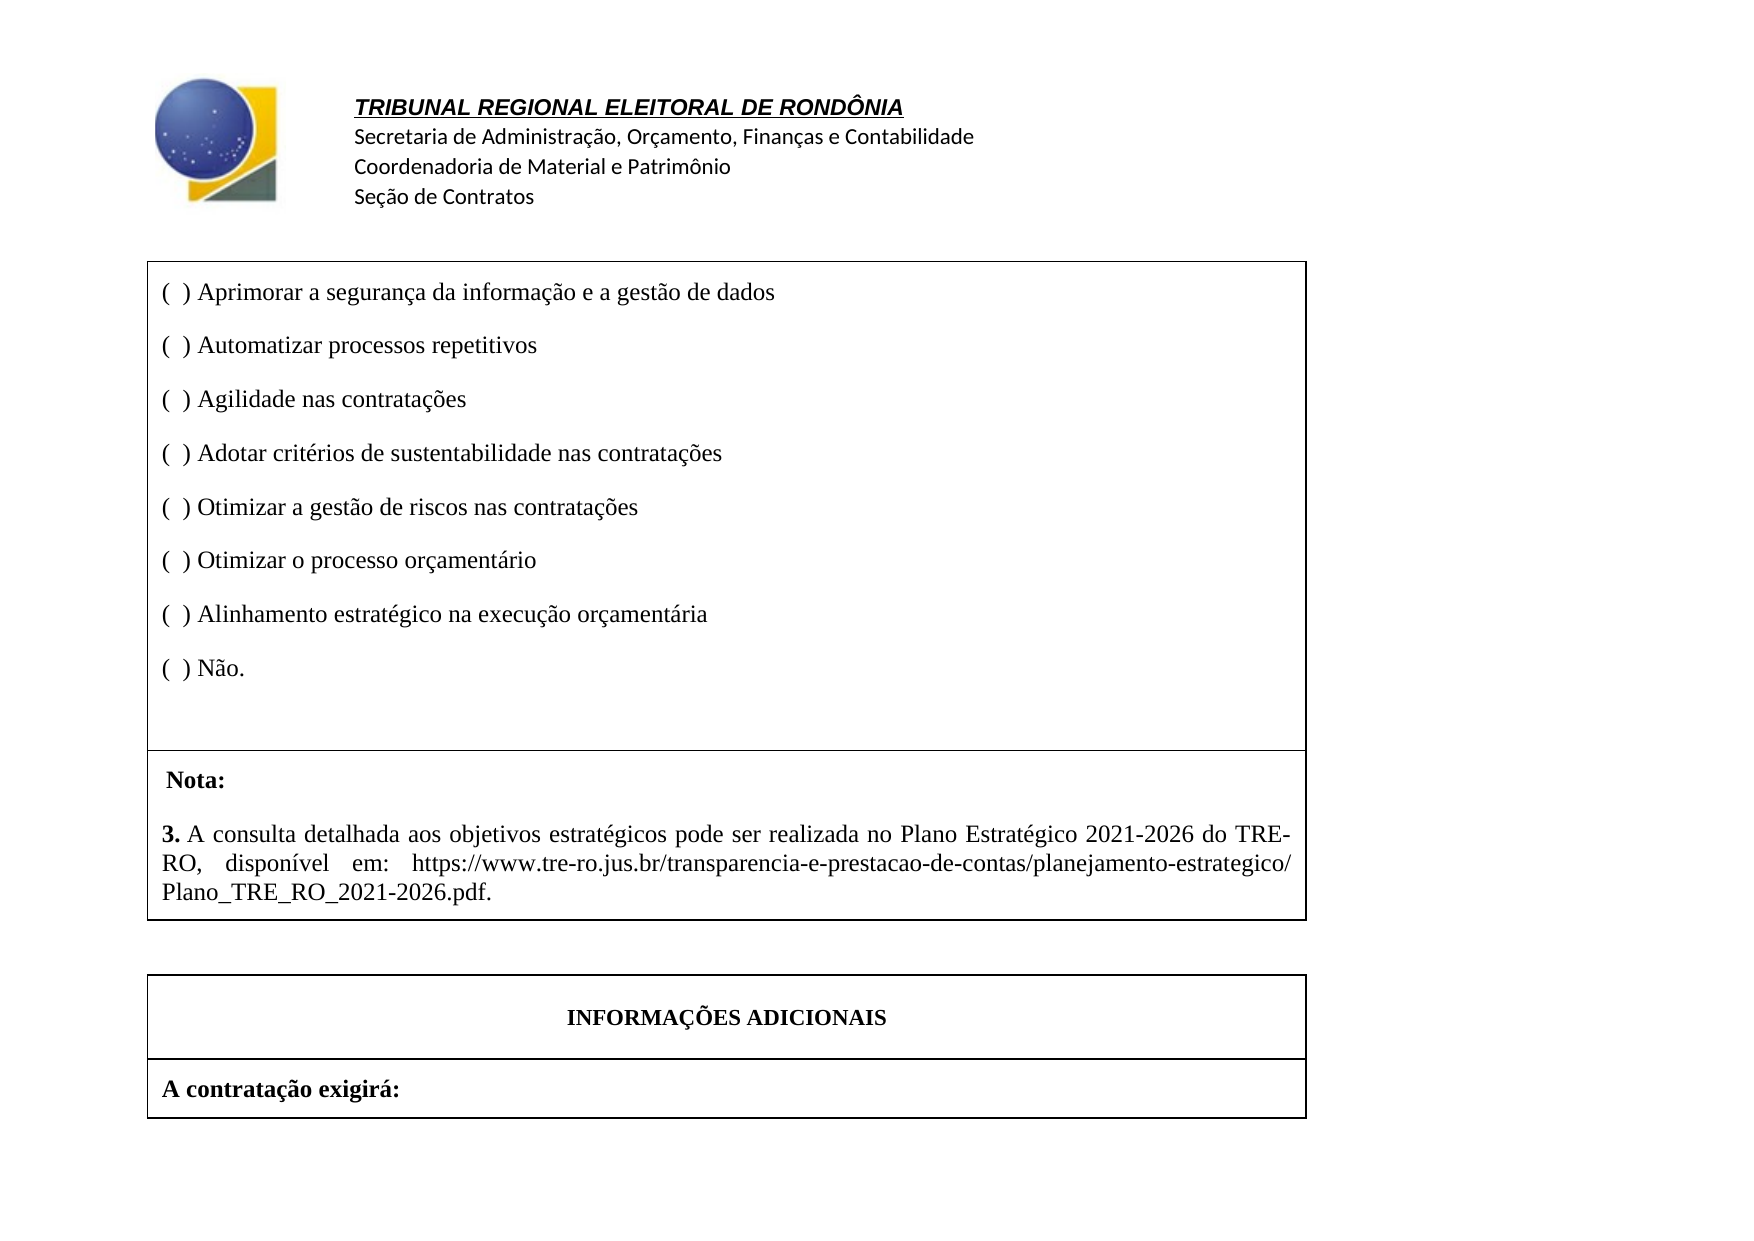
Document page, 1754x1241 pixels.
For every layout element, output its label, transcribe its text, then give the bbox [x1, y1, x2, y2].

table_cell ( ) Aprimorar a segurança da informação e a gestão de dados ( ) Automatizar processos repetitivos ( ) Agilidade nas contratações ( ) Adotar critérios de sustentabilidade nas contratações ( ) Otimizar a gestão de riscos nas contratações ( ) Otimizar o processo orçamentário ( ) Alinhamento estratégico na execução orçamentária ( ) Não. [148, 262, 1305, 749]
table_cell A contratação exigirá: [148, 1060, 1305, 1117]
table_header INFORMAÇÕES ADICIONAIS [148, 976, 1305, 1058]
table_cell Nota: 3. A consulta detalhada aos objetivos estratégicos pode ser realizada no Plano Estratégico 2021-2026 do TRE-RO, disponível em: https://www.tre-ro.jus.br/transparencia-e-prestacao-de-contas/planejamento-estrategico/Plano_TRE_RO_2021-2026.pdf. [148, 751, 1305, 919]
